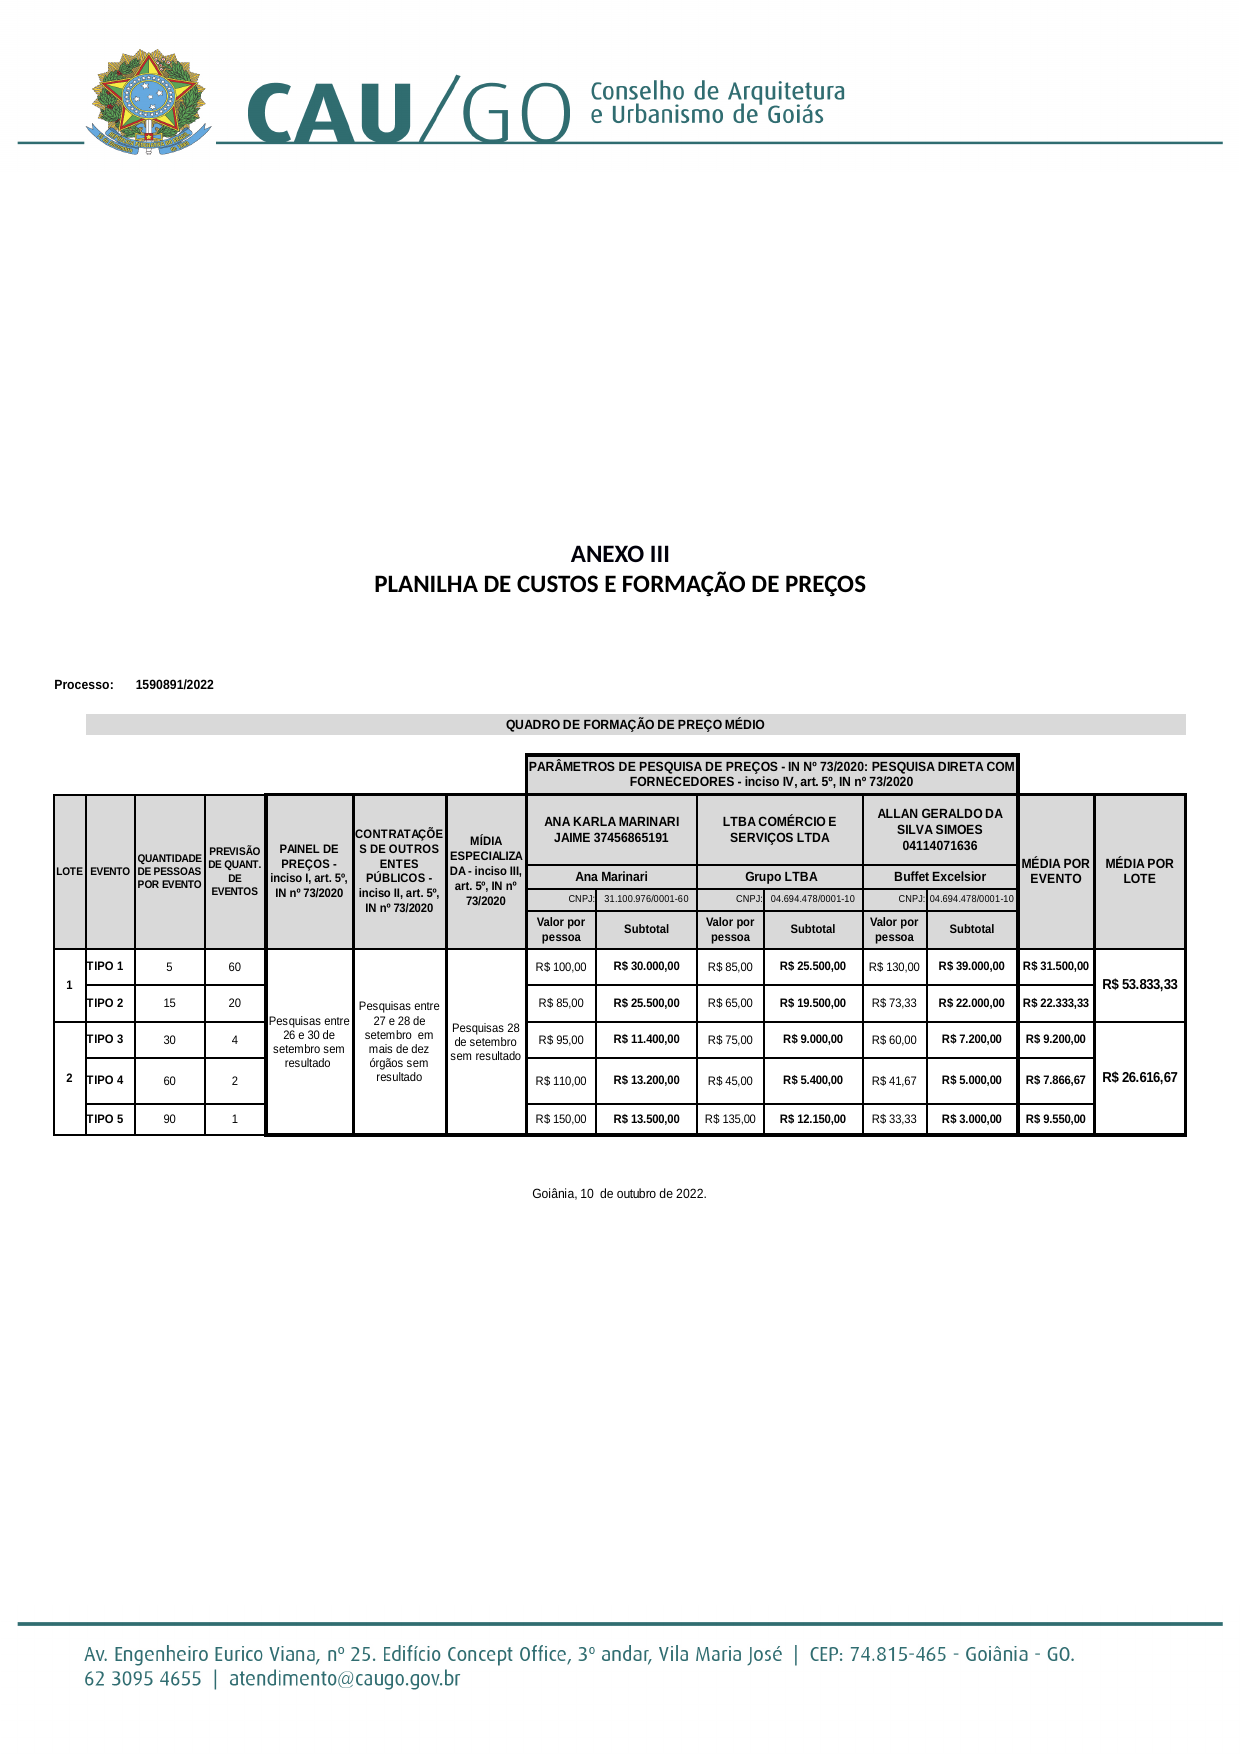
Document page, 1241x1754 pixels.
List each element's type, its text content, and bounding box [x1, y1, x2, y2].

picture [0, 1605, 1240, 1754]
picture [0, 0, 1239, 172]
text ANEXO III [177, 538, 1063, 569]
text PLANILHA DE CUSTOS E FORMAÇÃO DE PREÇOS [177, 569, 1063, 599]
